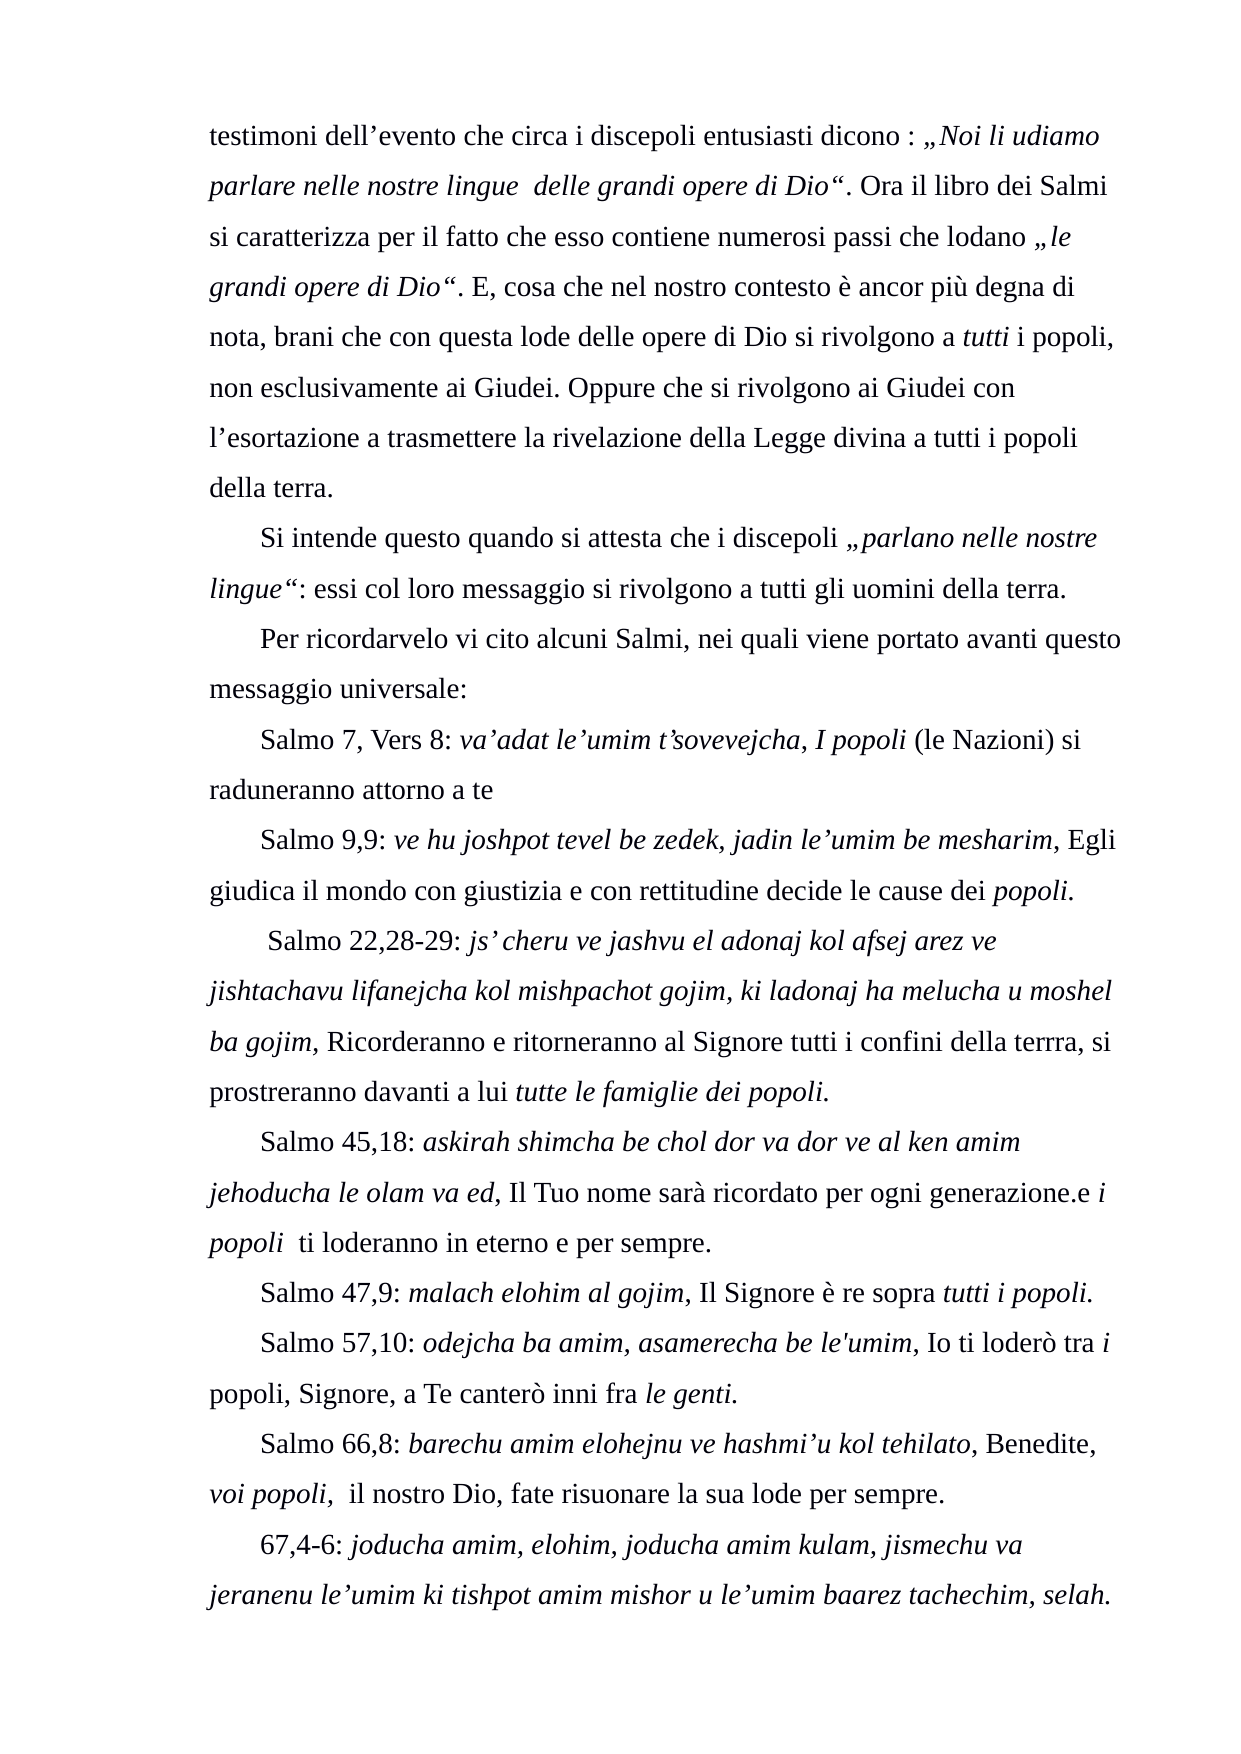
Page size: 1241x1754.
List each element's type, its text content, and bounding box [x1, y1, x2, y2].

text Salmo 66,8: barechu amim elohejnu ve hashmi’u kol tehilato, Benedite, voi popoli, il nostro Dio, fate risuonare la sua lode per sempre. [209, 1426, 1122, 1510]
text Per ricordarvelo vi cito alcuni Salmi, nei quali viene portato avanti questo messaggio universale: [209, 621, 1122, 705]
text Salmo 45,18: askirah shimcha be chol dor va dor ve al ken amim jehoducha le olam va ed, Il Tuo nome sarà ricordato per ogni generazione.e i popoli ti loderanno in eterno e per sempre. [209, 1124, 1122, 1258]
text Salmo 7, Vers 8: va’adat le’umim t’sovevejcha, I popoli (le Nazioni) si raduneranno attorno a te [209, 722, 1122, 806]
text 67,4-6: joducha amim, elohim, joducha amim kulam, jismechu va jeranenu le’umim ki tishpot amim mishor u le’umim baarez tachechim, selah. [209, 1527, 1122, 1611]
text Si intende questo quando si attesta che i discepoli „parlano nelle nostre lingue“: essi col loro messaggio si rivolgono a tutti gli uomini della terra. [209, 521, 1122, 604]
text Salmo 47,9: malach elohim al gojim, Il Signore è re sopra tutti i popoli. [209, 1275, 1122, 1309]
text testimoni dell’evento che circa i discepoli entusiasti dicono : „Noi li udiamo parlare nelle nostre lingue delle grandi opere di Dio“. Ora il libro dei Salmi si caratterizza per il fatto che esso contiene numerosi passi che lodano „le grandi opere di Dio“. E, cosa che nel nostro contesto è ancor più degna di nota, brani che con questa lode delle opere di Dio si rivolgono a tutti i popoli, non esclusivamente ai Giudei. Oppure che si rivolgono ai Giudei con l’esortazione a trasmettere la rivelazione della Legge divina a tutti i popoli della terra. [209, 118, 1122, 504]
text Salmo 9,9: ve hu joshpot tevel be zedek, jadin le’umim be mesharim, Egli giudica il mondo con giustizia e con rettitudine decide le cause dei popoli. [209, 822, 1122, 906]
text Salmo 57,10: odejcha ba amim, asamerecha be le'umim, Io ti loderò tra i popoli, Signore, a Te canterò inni fra le genti. [209, 1326, 1122, 1409]
text Salmo 22,28-29: js’ cheru ve jashvu el adonaj kol afsej arez ve jishtachavu lifanejcha kol mishpachot gojim, ki ladonaj ha melucha u moshel ba gojim, Ricorderanno e ritorneranno al Signore tutti i confini della terrra, si prostreranno davanti a lui tutte le famiglie dei popoli. [209, 923, 1122, 1108]
